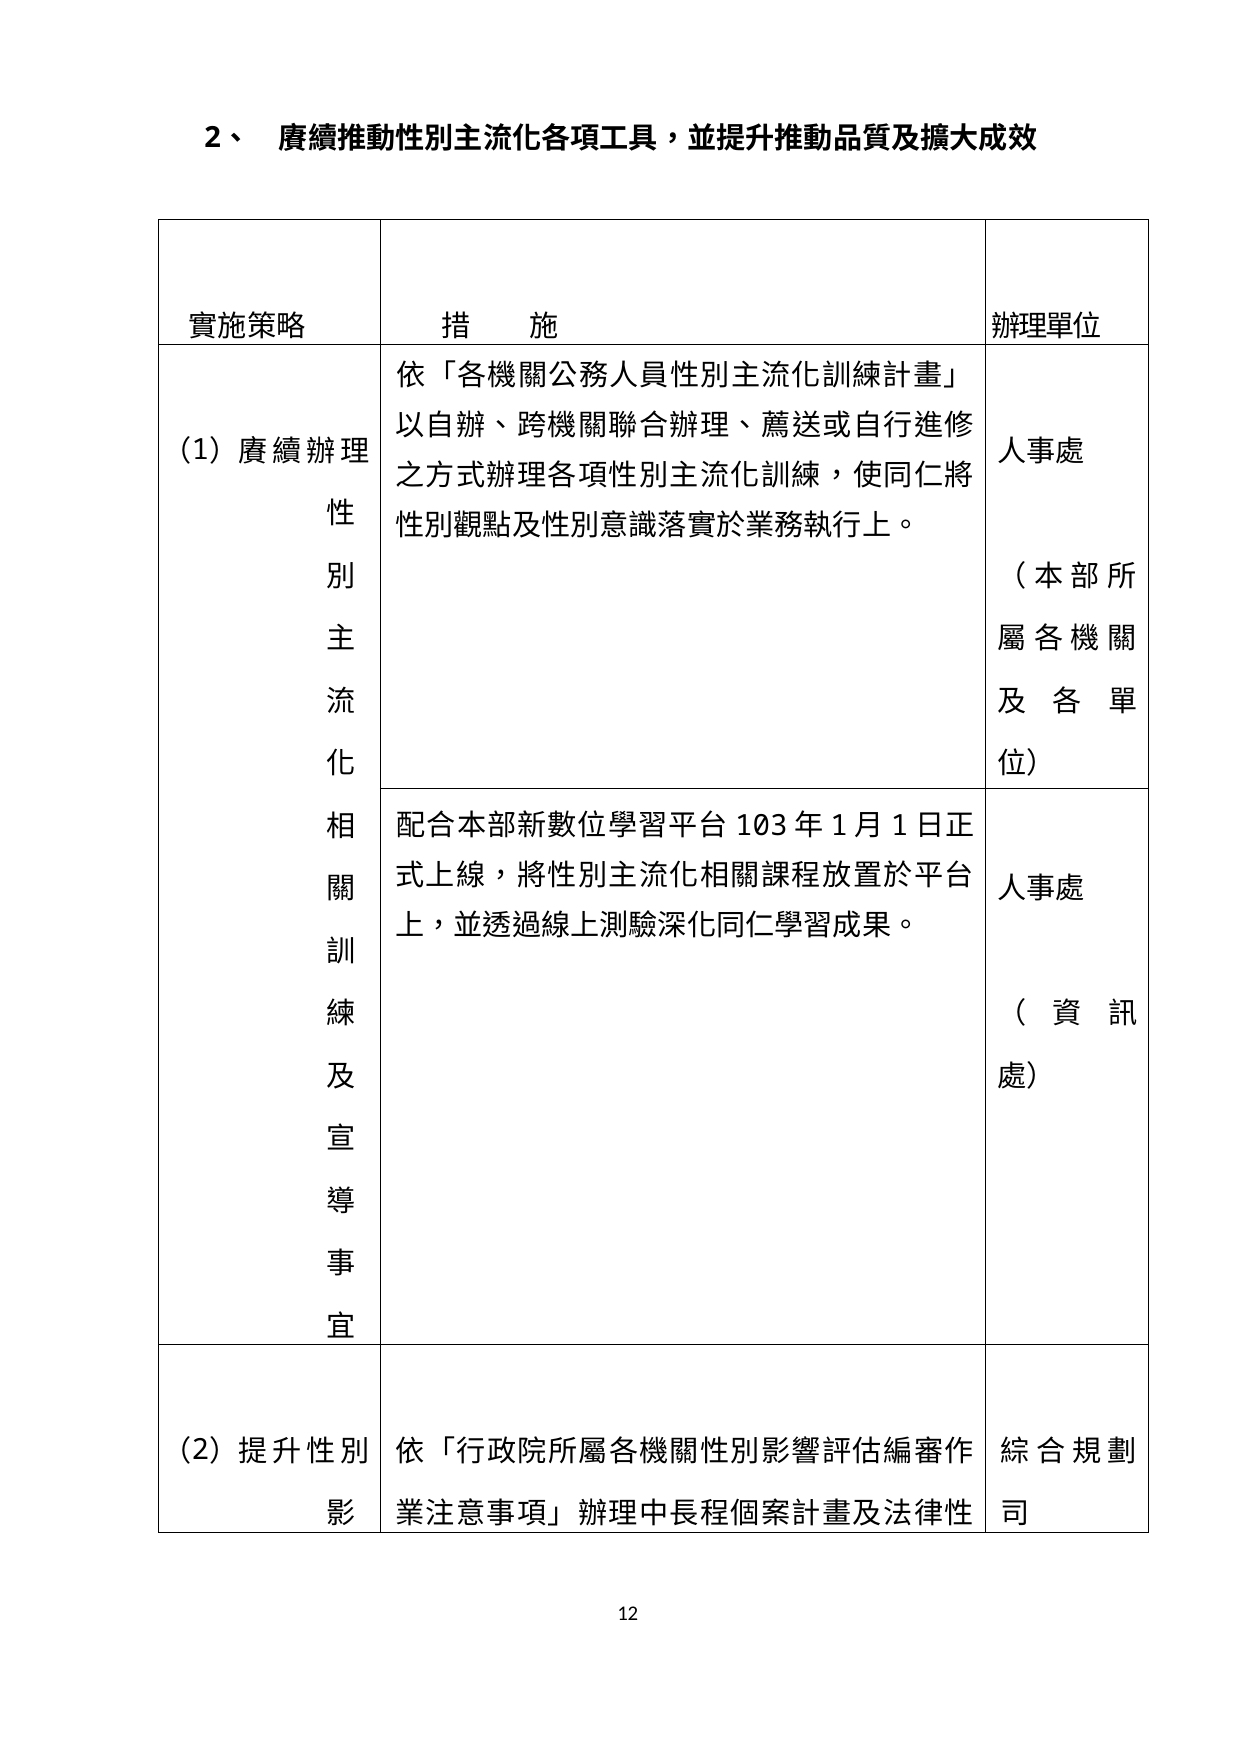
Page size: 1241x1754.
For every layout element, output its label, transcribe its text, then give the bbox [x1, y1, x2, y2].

table_header 辦理單位 [986, 220, 1148, 344]
table_cell 提升性別影響評估辦理品質 [159, 1345, 380, 1532]
table_cell 依「各機關公務人員性別主流化訓練計畫」以自辦、跨機關聯合辦理、薦送或自行進修之方式辦理各項性別主流化訓練，使同仁將性別觀點及性別意識落實於業務執行上。 [381, 345, 985, 788]
table_cell 綜合規劃司 [986, 1345, 1148, 1532]
table_header 實施策略 [159, 220, 380, 344]
table_cell 人事處 （資訊處） [986, 789, 1148, 1344]
table_cell 人事處 （本部所屬各機關及各單位） [986, 345, 1148, 788]
list 賡續推動性別主流化各項工具，並提升推動品質及擴大成效 [204, 94, 1122, 157]
table_header 措 施 [381, 220, 985, 344]
table_cell 依「行政院所屬各機關性別影響評估編審作業注意事項」辦理中長程個案計畫及法律性別影響評估編審作業。 確實於研擬階段，即徵詢性別平等專家學者或各部會性別平等專案小組等意見，以確保納入性別觀點。 確實執行檢附計畫（法律）案、檢視表，至少諮詢1位以上民間性別平等專家學者意見。 [381, 1345, 985, 1532]
table_cell 賡續辦理性別主流化相關訓練及宣導事宜 [159, 345, 380, 1344]
table_cell 配合本部新數位學習平台103年1月1日正式上線，將性別主流化相關課程放置於平台上，並透過線上測驗深化同仁學習成果。 [381, 789, 985, 1344]
